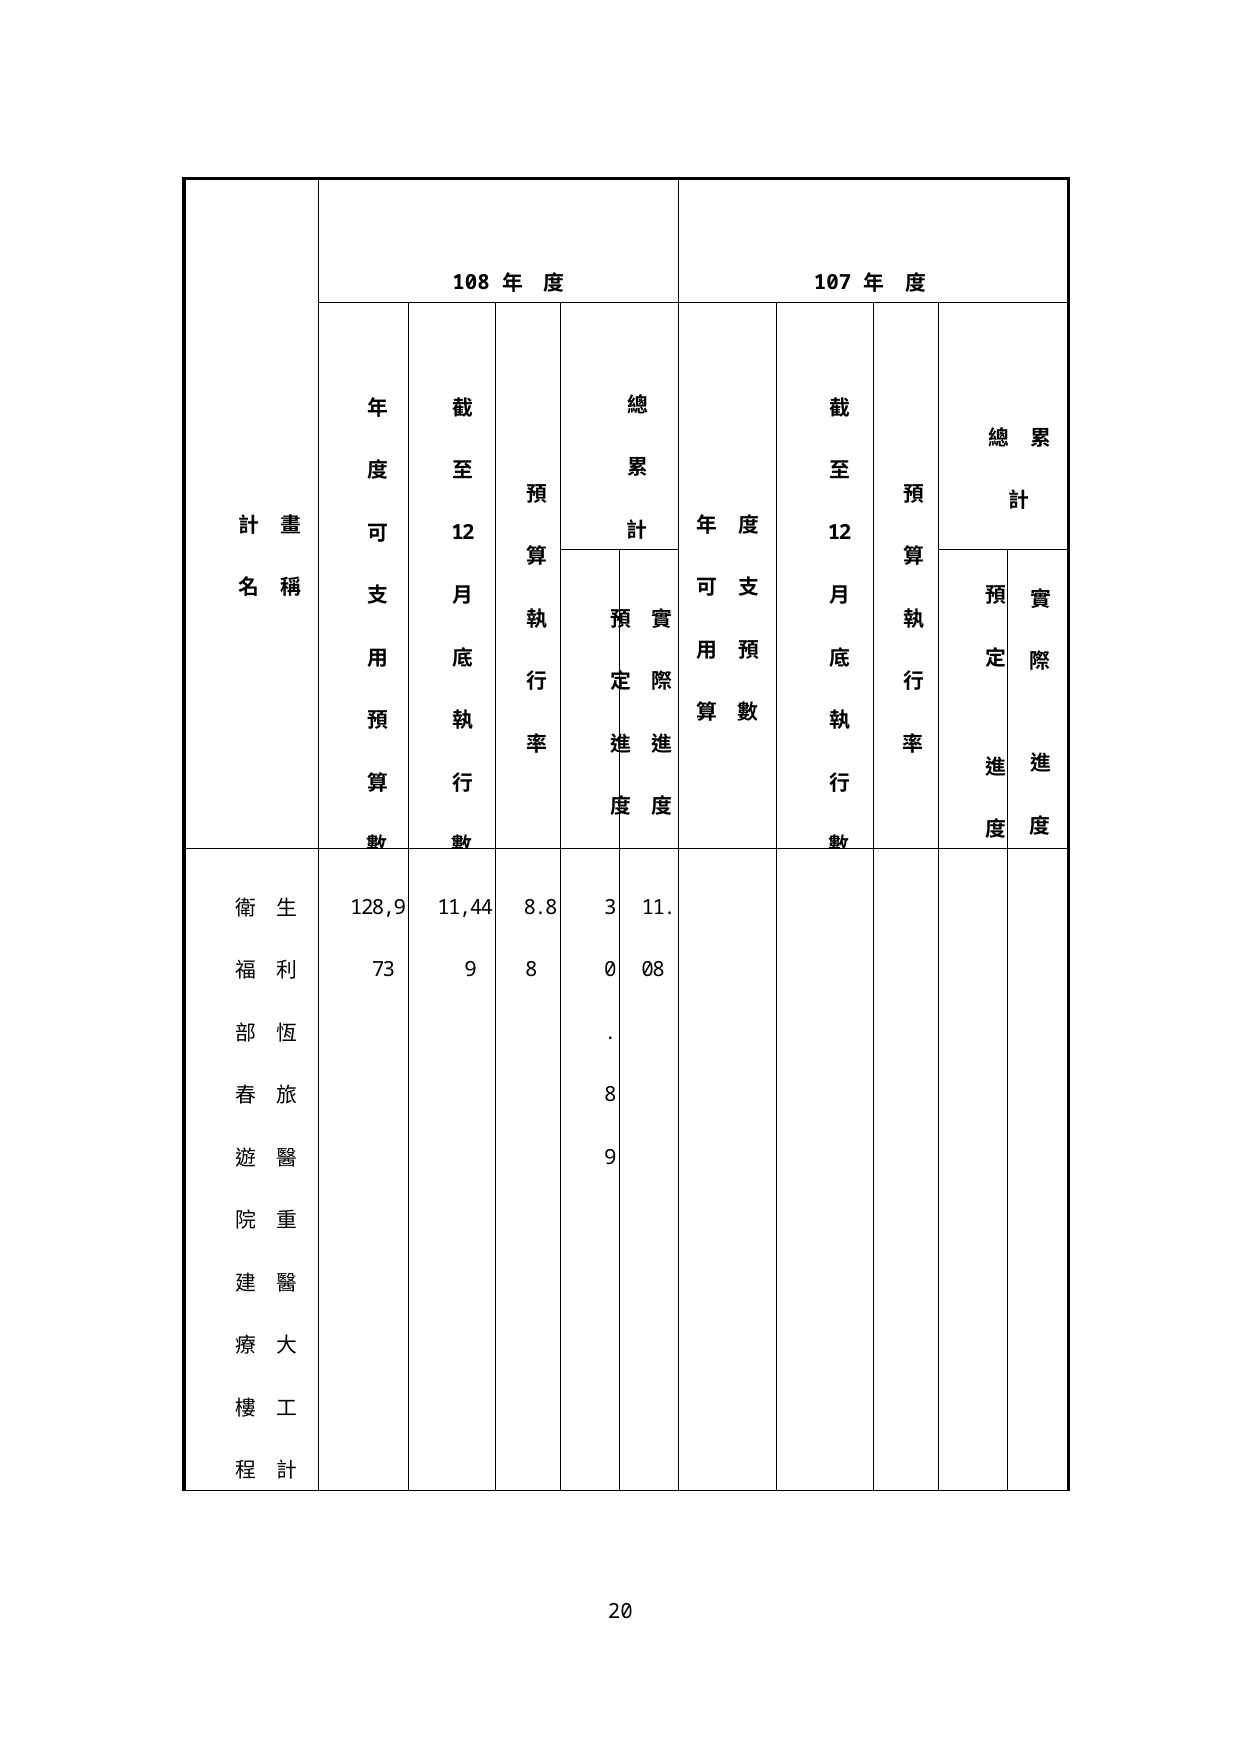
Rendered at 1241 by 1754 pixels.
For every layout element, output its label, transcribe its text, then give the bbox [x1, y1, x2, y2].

table_cell 總累計 [561, 303, 678, 549]
table_cell 預算執行率 [874, 303, 938, 848]
table_header 107年度 [679, 180, 1067, 302]
table_header 108年度 [319, 180, 678, 302]
table_cell 衛生福利部恆春旅遊醫院重建醫療大樓工程計 [186, 849, 318, 1490]
table_cell 預算執行率 [496, 303, 560, 848]
table_cell [777, 849, 873, 1490]
table_cell 年度可支用預算數 [319, 303, 408, 848]
table_cell 預定 進度 [939, 550, 1007, 848]
table_cell 總累計 [939, 303, 1067, 549]
table_cell 8.88 [496, 849, 560, 1490]
table_cell 預定進度 [561, 550, 619, 848]
table_cell 實際進度 [620, 550, 678, 848]
table_cell 11,449 [409, 849, 495, 1490]
table_cell [874, 849, 938, 1490]
table_header 計畫名稱 [186, 180, 318, 848]
table_cell 30.89 [561, 849, 619, 1490]
table_cell 截至12月底執行數 [409, 303, 495, 848]
table_cell 截至12月底執行數 [777, 303, 873, 848]
table_cell 128,973 [319, 849, 408, 1490]
table_cell [939, 849, 1007, 1490]
table_cell 11.08 [620, 849, 678, 1490]
table_cell 實際 進度 [1008, 550, 1067, 848]
table_cell [679, 849, 776, 1490]
table_cell [1008, 849, 1067, 1490]
table_cell 年度可支用預算數 [679, 303, 776, 848]
